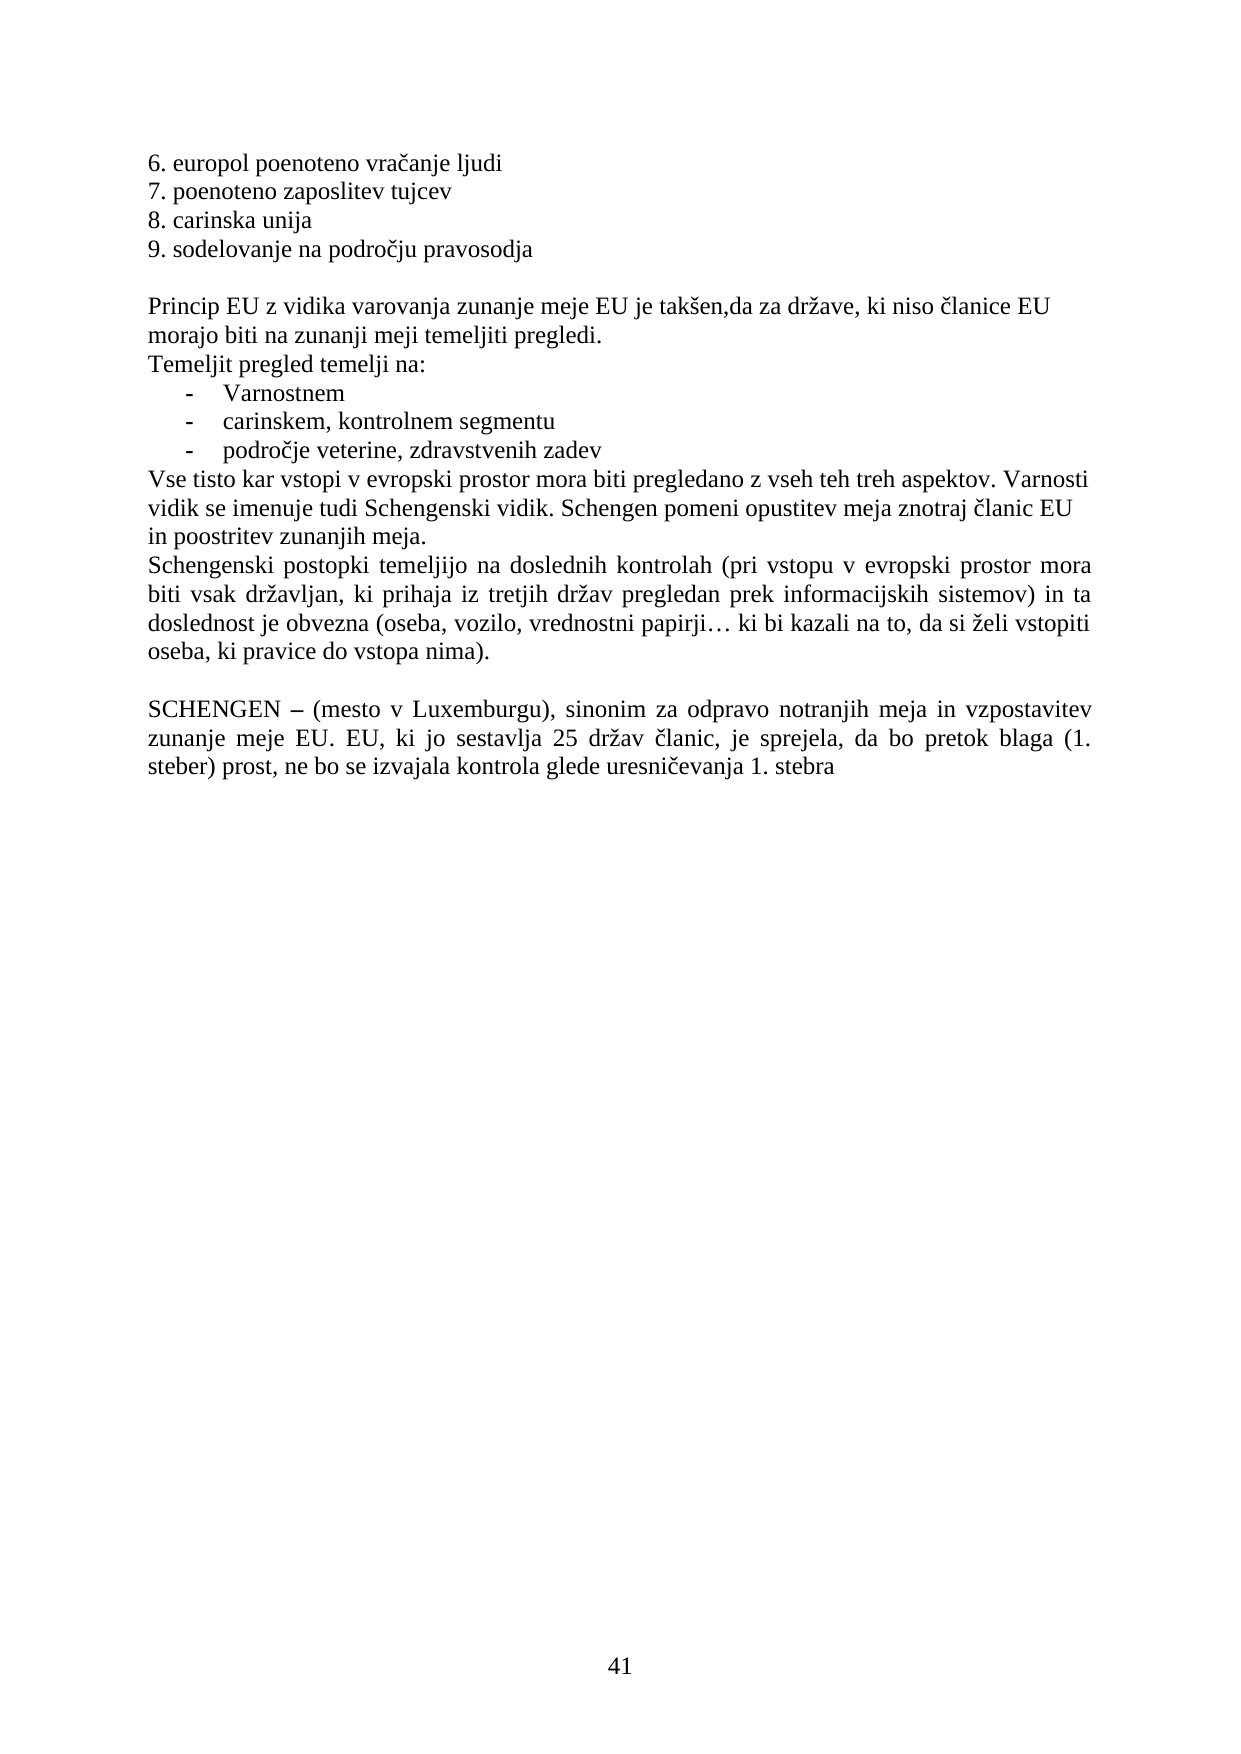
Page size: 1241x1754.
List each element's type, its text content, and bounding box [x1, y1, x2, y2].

list področje veterine, zdravstvenih zadev [185, 435, 1092, 464]
text 9. sodelovanje na področju pravosodja [148, 234, 1092, 263]
text SCHENGEN – (mesto v Luxemburgu), sinonim za odpravo notranjih meja in vzpostavitev zunanje meje EU. EU, ki jo sestavlja 25 držav članic, je sprejela, da bo pretok blaga (1. steber) prost, ne bo se izvajala kontrola glede uresničevanja 1. stebra [148, 694, 1092, 780]
text Vse tisto kar vstopi v evropski prostor mora biti pregledano z vseh teh treh aspektov. Varnosti vidik se imenuje tudi Schengenski vidik. Schengen pomeni opustitev meja znotraj članic EU in poostritev zunanjih meja. [148, 464, 1092, 550]
text Temeljit pregled temelji na: [148, 349, 1092, 378]
text Princip EU z vidika varovanja zunanje meje EU je takšen,da za države, ki niso članice EU morajo biti na zunanji meji temeljiti pregledi. [148, 291, 1092, 349]
list carinskem, kontrolnem segmentu [185, 406, 1092, 435]
text 6. europol poenoteno vračanje ljudi [148, 148, 1092, 176]
list Varnostnem [185, 378, 1092, 406]
text Schengenski postopki temeljijo na doslednih kontrolah (pri vstopu v evropski prostor mora biti vsak državljan, ki prihaja iz tretjih držav pregledan prek informacijskih sistemov) in ta doslednost je obvezna (oseba, vozilo, vrednostni papirji… ki bi kazali na to, da si želi vstopiti oseba, ki pravice do vstopa nima). [148, 550, 1092, 665]
text 7. poenoteno zaposlitev tujcev [148, 176, 1092, 205]
text 8. carinska unija [148, 205, 1092, 234]
